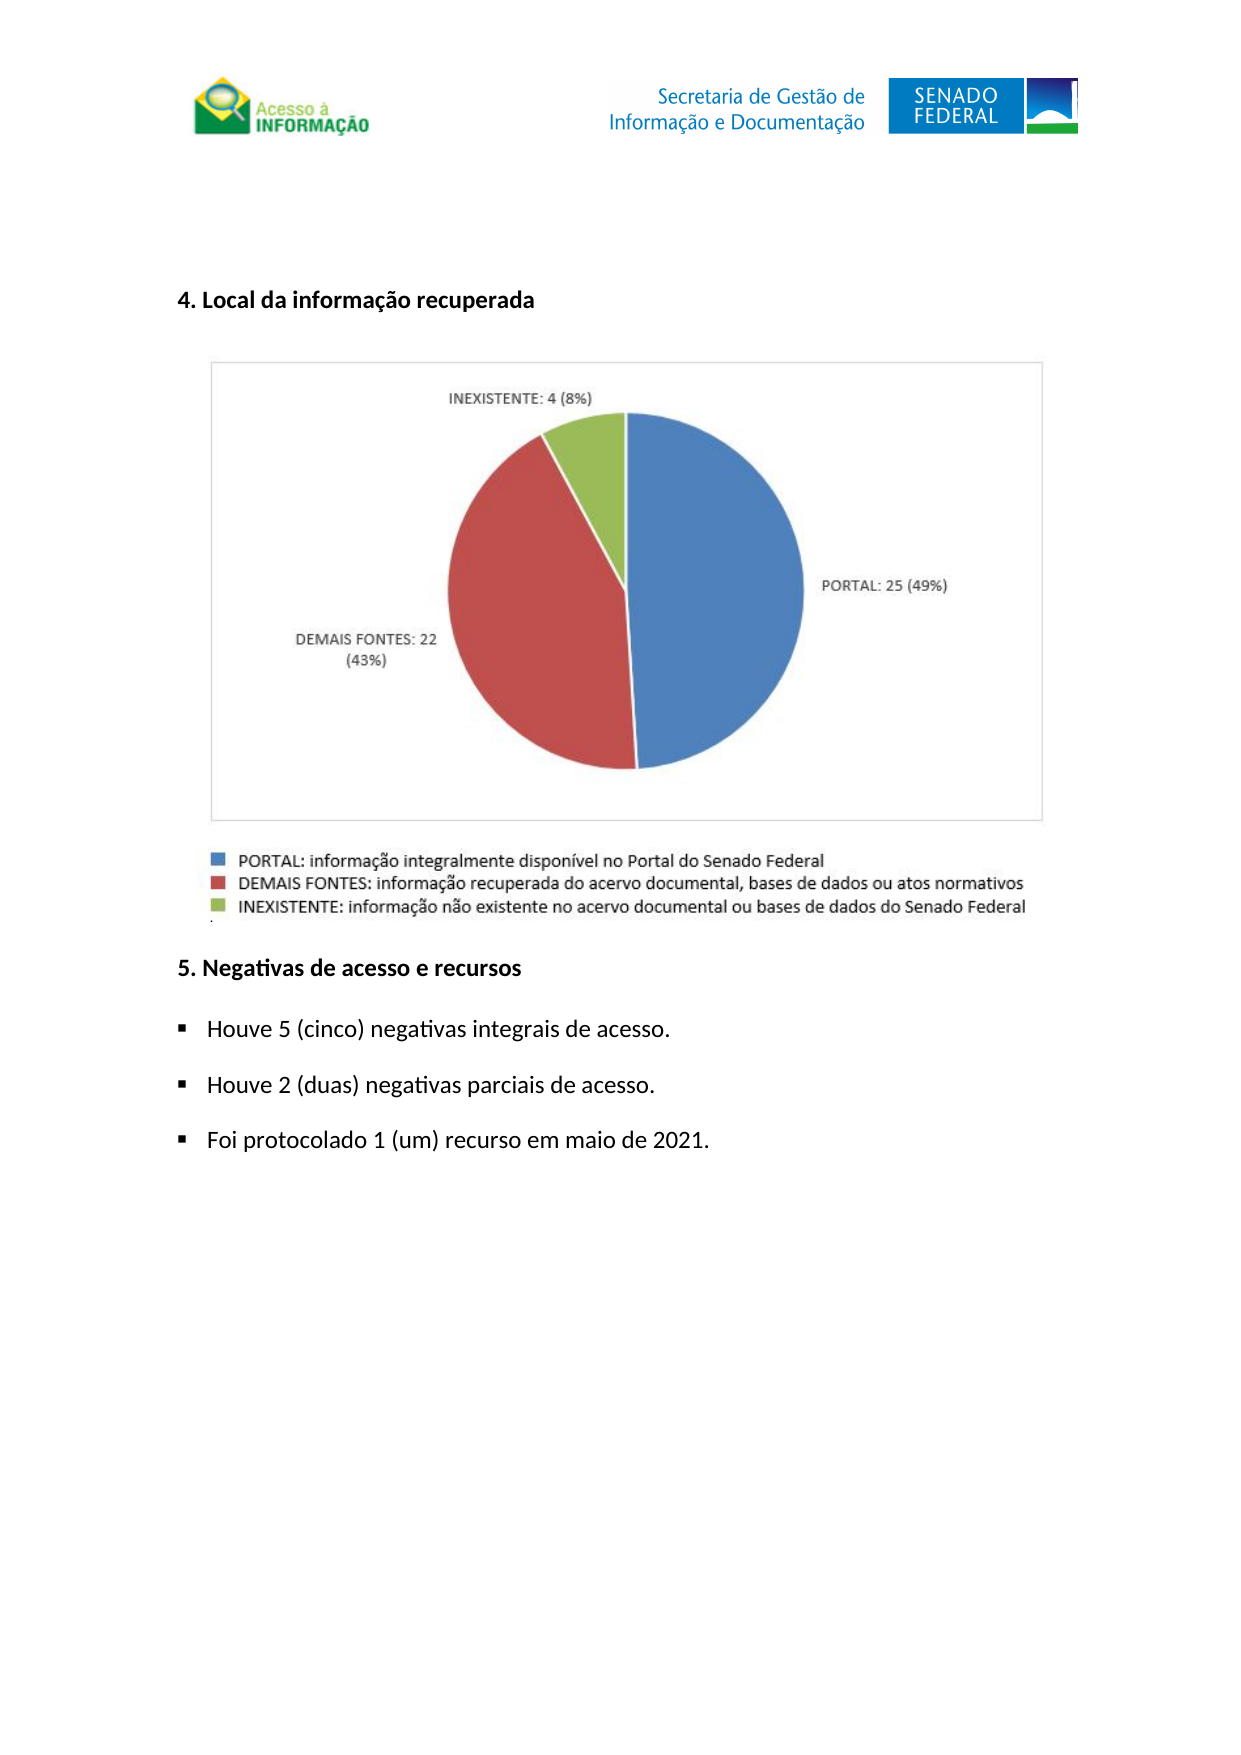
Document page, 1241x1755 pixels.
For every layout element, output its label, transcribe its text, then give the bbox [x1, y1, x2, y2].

text 4. Local da informação recuperada [177, 284, 1063, 315]
list Foi protocolado 1 (um) recurso em maio de 2021. [176, 1125, 1063, 1155]
list Houve 2 (duas) negativas parciais de acesso. [176, 1069, 1063, 1099]
text 5. Negativas de acesso e recursos [177, 952, 1063, 982]
list Houve 5 (cinco) negativas integrais de acesso. [176, 1013, 1063, 1043]
